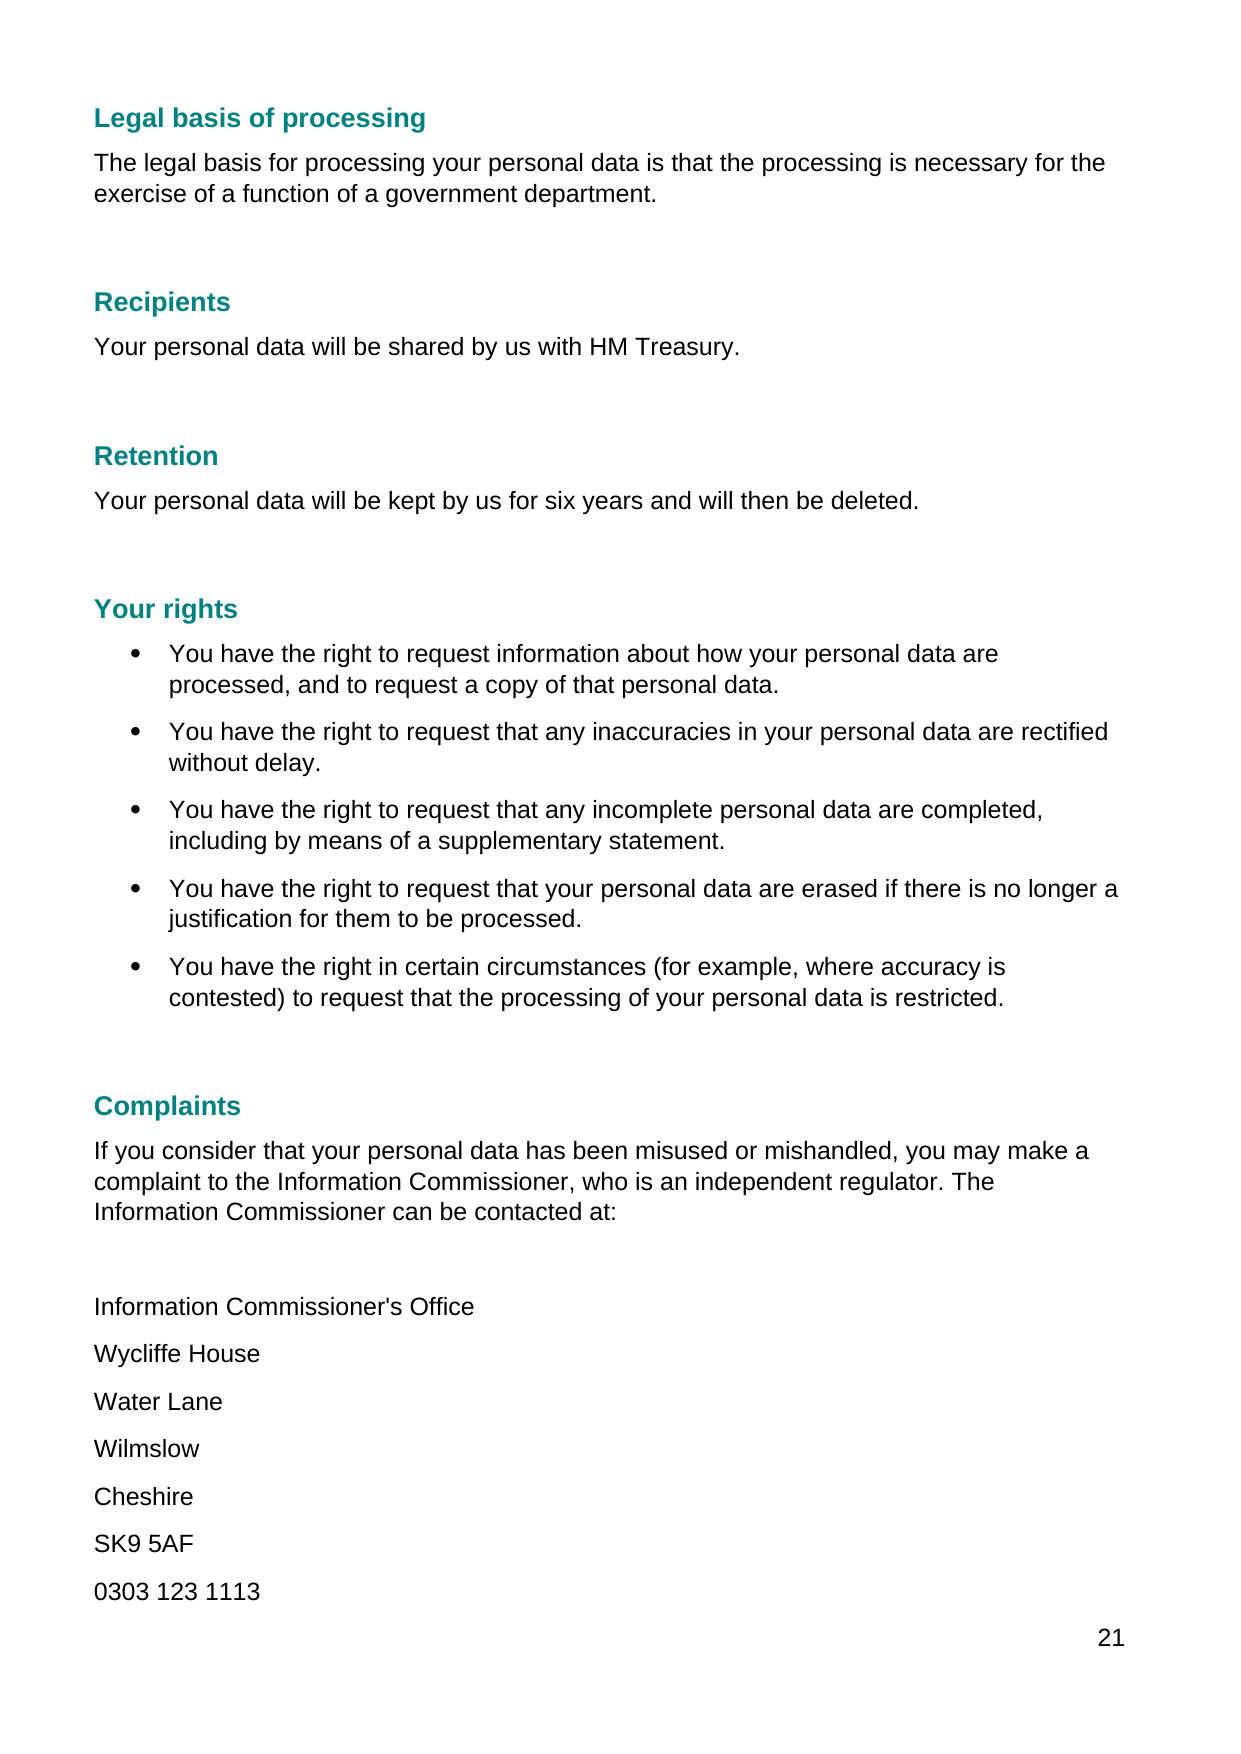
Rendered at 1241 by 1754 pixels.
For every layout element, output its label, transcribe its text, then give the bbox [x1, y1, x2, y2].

text Your personal data will be kept by us for six years and will then be deleted. [94, 486, 1125, 514]
text The legal basis for processing your personal data is that the processing is necessary for the exercise of a function of a government department. [94, 148, 1125, 208]
text Your personal data will be shared by us with HM Treasury. [94, 332, 1125, 361]
list You have the right to request that your personal data are erased if there is no longer a justification for them to be processed. [131, 873, 1125, 933]
text Wycliffe House [94, 1339, 1125, 1368]
list You have the right to request information about how your personal data are processed, and to request a copy of that personal data. [131, 639, 1125, 698]
subtitle Legal basis of processing [94, 102, 1125, 134]
text If you consider that your personal data has been misused or mishandled, you may make a complaint to the Information Commissioner, who is an independent regulator. The Information Commissioner can be contacted at: [94, 1136, 1125, 1226]
text 0303 123 1113 [94, 1576, 1125, 1605]
text SK9 5AF [94, 1529, 1125, 1558]
text Wilmslow [94, 1434, 1125, 1463]
subtitle Complaints [94, 1090, 1125, 1121]
text Water Lane [94, 1387, 1125, 1416]
list You have the right to request that any inaccuracies in your personal data are rectified without delay. [131, 717, 1125, 777]
text Information Commissioner's Office [94, 1292, 1125, 1321]
subtitle Your rights [94, 593, 1125, 624]
text Cheshire [94, 1482, 1125, 1510]
list You have the right to request that any incomplete personal data are completed, including by means of a supplementary statement. [131, 795, 1125, 855]
subtitle Retention [94, 440, 1125, 471]
list You have the right in certain circumstances (for example, where accuracy is contested) to request that the processing of your personal data is restricted. [131, 952, 1125, 1011]
subtitle Recipients [94, 286, 1125, 318]
